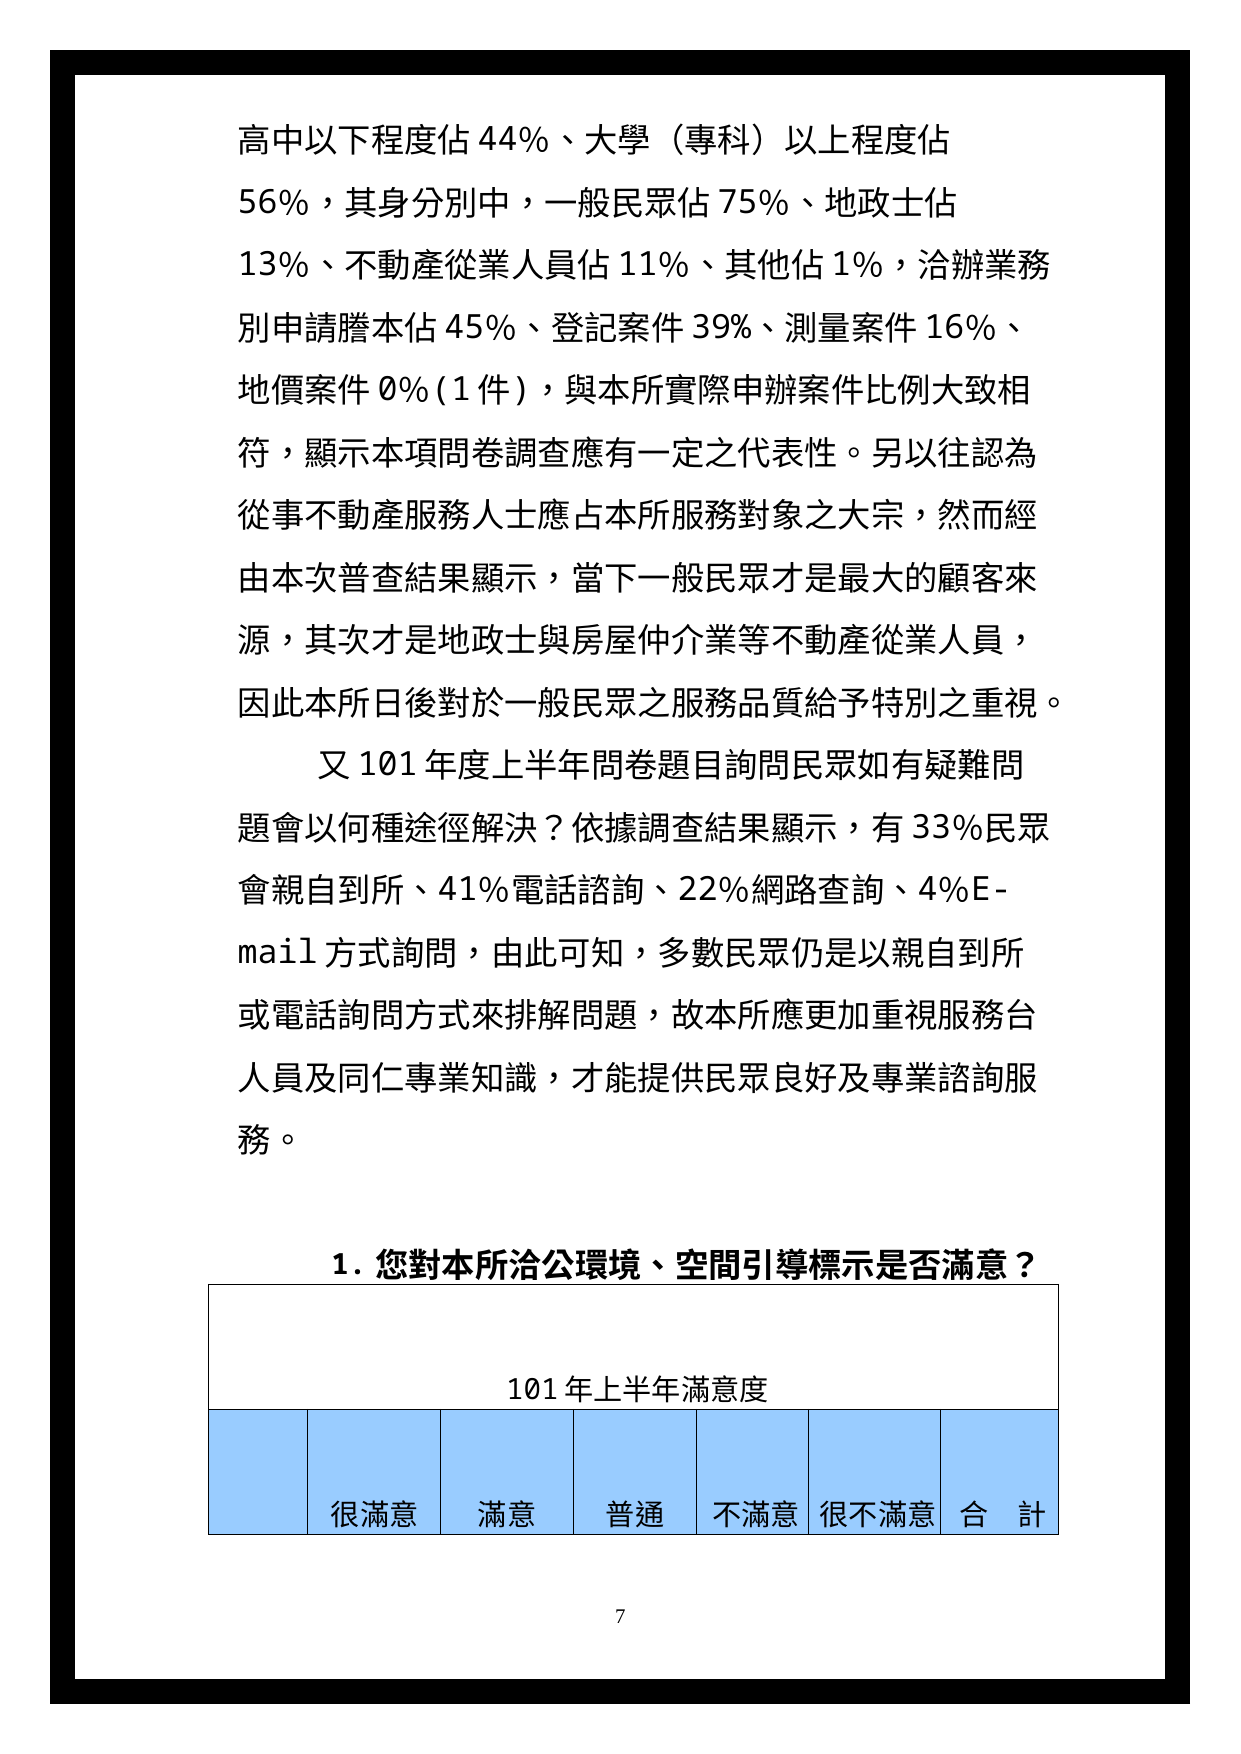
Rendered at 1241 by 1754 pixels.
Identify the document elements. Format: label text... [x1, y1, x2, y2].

text 統計本所101年1月至6月份問卷調查填寫對象，高中以下程度佔44％、大學（專科）以上程度佔56％，其身分別中，一般民眾佔75％、地政士佔13％、不動產從業人員佔11％、其他佔1％，洽辦業務別申請謄本佔45％、登記案件39%、測量案件16％、地價案件0％(1件)，與本所實際申辦案件比例大致相符，顯示本項問卷調查應有一定之代表性。另以往認為從事不動產服務人士應占本所服務對象之大宗，然而經由本次普查結果顯示，當下一般民眾才是最大的顧客來源，其次才是地政士與房屋仲介業等不動產從業人員，因此本所日後對於一般民眾之服務品質給予特別之重視。 [237, 96, 1053, 721]
text 又101年度上半年問卷題目詢問民眾如有疑難問題會以何種途徑解決？依據調查結果顯示，有33％民眾會親自到所、41％電話諮詢、22％網路查詢、4％E-mail方式詢問，由此可知，多數民眾仍是以親自到所或電話詢問方式來排解問題，故本所應更加重視服務台人員及同仁專業知識，才能提供民眾良好及專業諮詢服務。 [237, 721, 1053, 1159]
table_cell 滿意 [441, 1410, 573, 1534]
table_cell 普通 [574, 1410, 696, 1534]
table_header 101年上半年滿意度 [209, 1285, 1058, 1409]
table_cell 不滿意 [697, 1410, 808, 1534]
list 您對本所洽公環境、空間引導標示是否滿意？ [331, 1221, 1053, 1284]
table_cell 合 計 [941, 1410, 1058, 1534]
table_cell 很滿意 [308, 1410, 440, 1534]
table_cell 很不滿意 [809, 1410, 940, 1534]
table_cell [209, 1410, 307, 1534]
